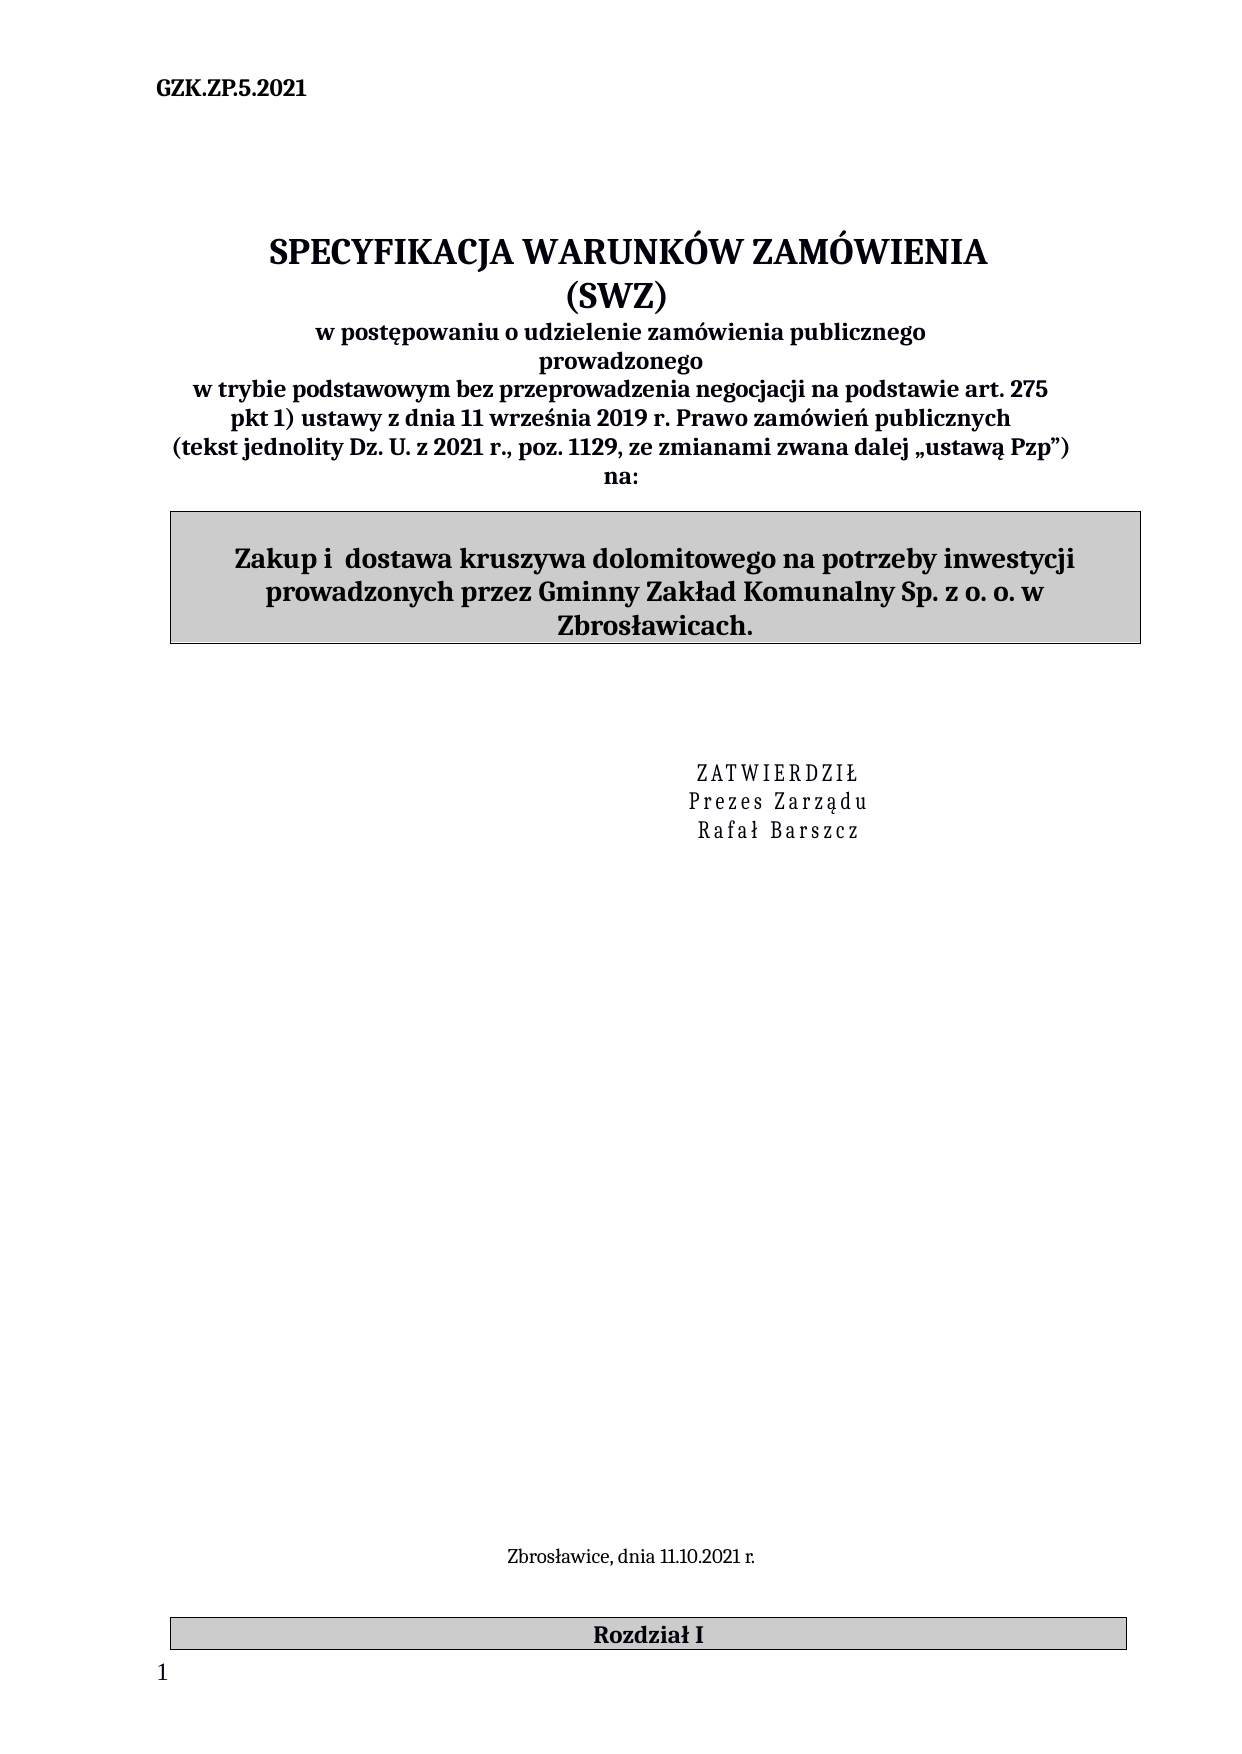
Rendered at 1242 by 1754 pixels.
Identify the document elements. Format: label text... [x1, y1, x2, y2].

text Rafał Barszcz [456, 816, 1099, 845]
text Zbrosławice, dnia 11.10.2021 r. [156, 1545, 1106, 1569]
text w postępowaniu o udzielenie zamówienia publicznego prowadzonego [253, 318, 988, 375]
table_header Rozdział I [171, 1618, 1126, 1649]
text w trybie podstawowym bez przeprowadzenia negocjacji na podstawie art. 275 pkt 1) ustawy z dnia 11 września 2019 r. Prawo zamówień publicznych [176, 375, 1065, 433]
text ZATWIERDZIŁ [456, 758, 1099, 787]
text SPECYFIKACJA WARUNKÓW ZAMÓWIENIA [156, 231, 1101, 274]
text (SWZ) [156, 275, 1101, 318]
text (tekst jednolity Dz. U. z 2021 r., poz. 1129, ze zmianami zwana dalej „ustawą Pzp”) na: [164, 433, 1078, 490]
text GZK.ZP.5.2021 [156, 74, 1106, 102]
text Prezes Zarządu [456, 787, 1099, 816]
table_header Zakup i dostawa kruszywa dolomitowego na potrzeby inwestycji prowadzonych przez Gminny Zakład Komunalny Sp. z o. o. w Zbrosławicach. [171, 512, 1140, 642]
